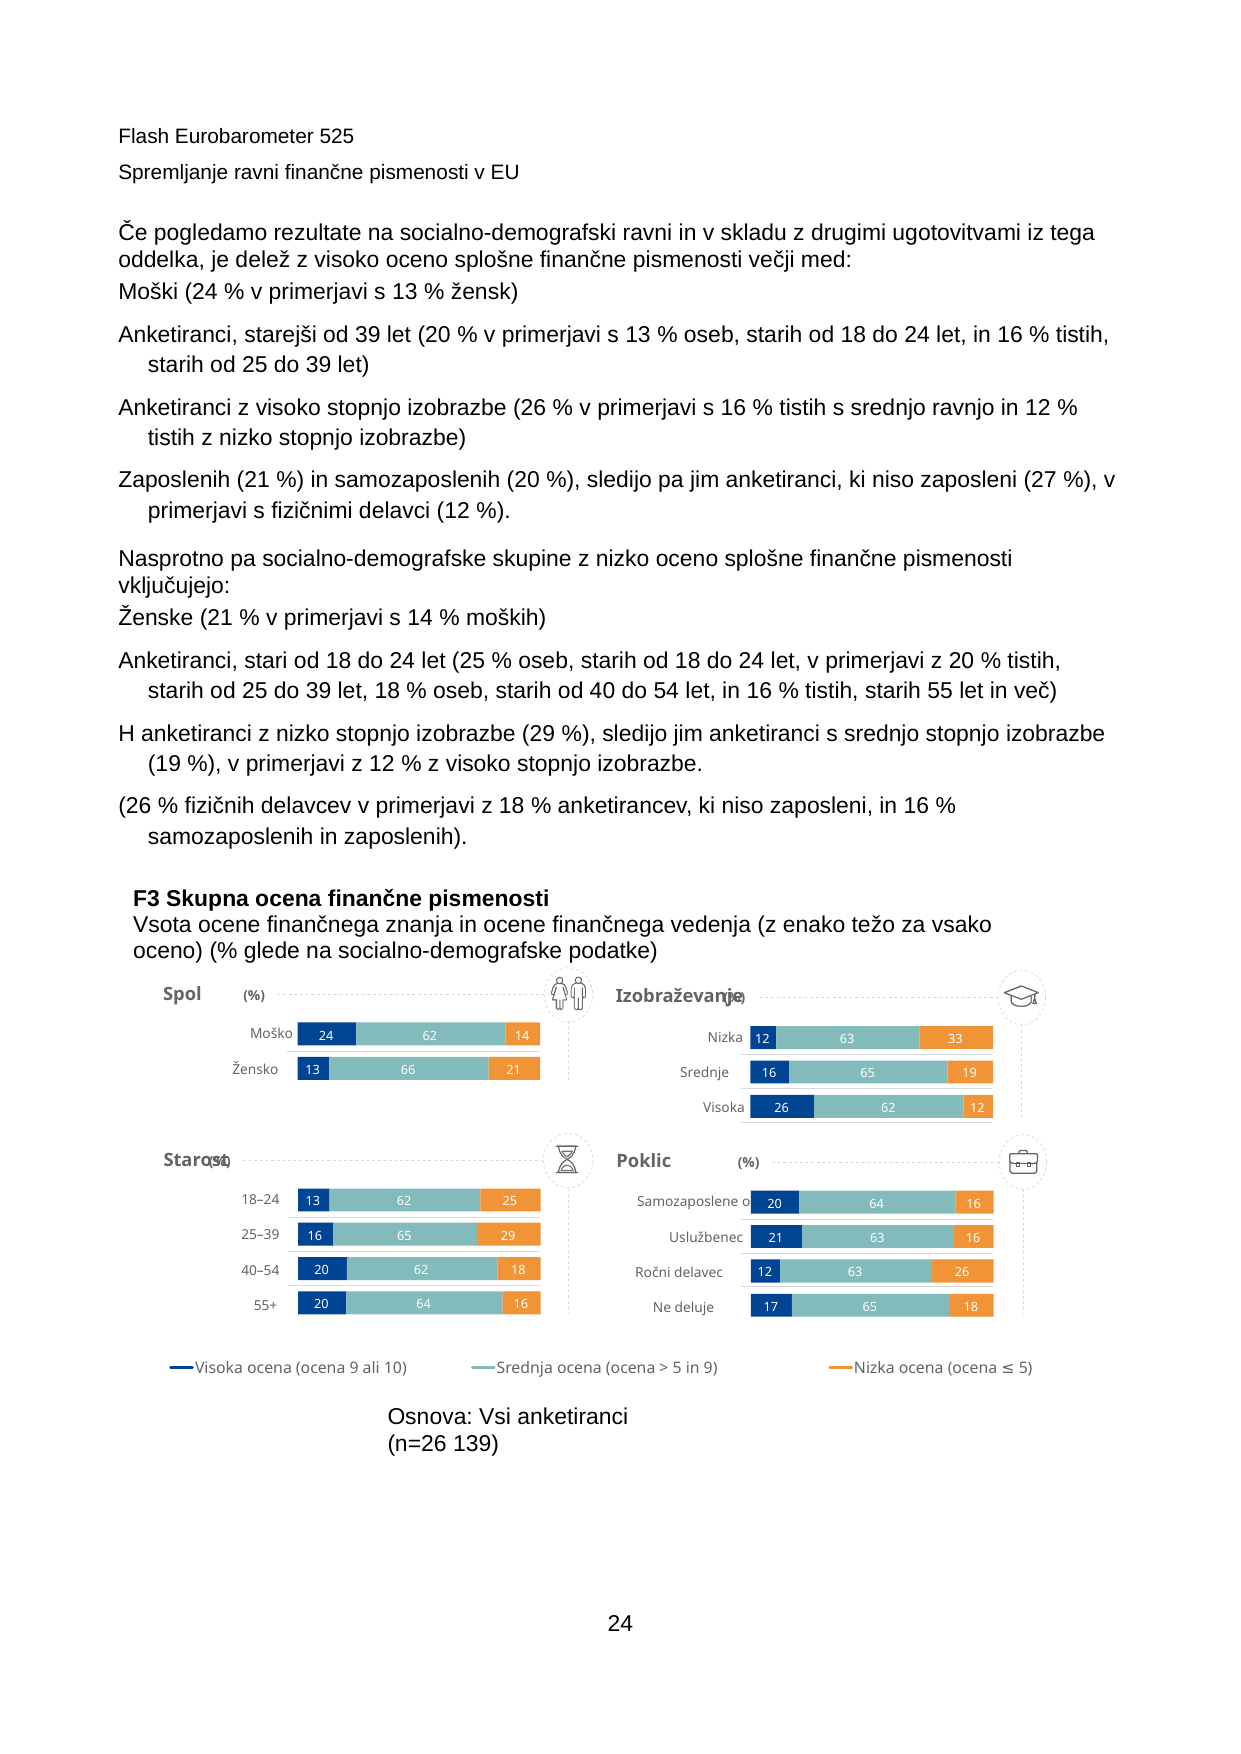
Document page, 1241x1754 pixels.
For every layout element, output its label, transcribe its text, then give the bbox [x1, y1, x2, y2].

list Moški (24 % v primerjavi s 13 % žensk) [118, 278, 1122, 304]
list Zaposlenih (21 %) in samozaposlenih (20 %), sledijo pa jim anketiranci, ki niso zaposleni (27 %), v primerjavi s fizičnimi delavci (12 %). [118, 466, 1122, 523]
text Nasprotno pa socialno-demografske skupine z nizko oceno splošne finančne pismenosti vključujejo: [118, 545, 1122, 598]
list (26 % fizičnih delavcev v primerjavi z 18 % anketirancev, ki niso zaposleni, in 16 % samozaposlenih in zaposlenih). [118, 792, 1122, 849]
list Anketiranci, stari od 18 do 24 let (25 % oseb, starih od 18 do 24 let, v primerjavi z 20 % tistih, starih od 25 do 39 let, 18 % oseb, starih od 40 do 54 let, in 16 % tistih, starih 55 let in več) [118, 647, 1122, 703]
text Če pogledamo rezultate na socialno-demografski ravni in v skladu z drugimi ugotovitvami iz tega oddelka, je delež z visoko oceno splošne finančne pismenosti večji med: [118, 219, 1122, 272]
list Ženske (21 % v primerjavi s 14 % moških) [118, 604, 1122, 630]
list Н anketiranci z nizko stopnjo izobrazbe (29 %), sledijo jim anketiranci s srednjo stopnjo izobrazbe (19 %), v primerjavi z 12 % z visoko stopnjo izobrazbe. [118, 719, 1122, 776]
list Anketiranci, starejši od 39 let (20 % v primerjavi s 13 % oseb, starih od 18 do 24 let, in 16 % tistih, starih od 25 do 39 let) [118, 321, 1122, 377]
list Anketiranci z visoko stopnjo izobrazbe (26 % v primerjavi s 16 % tistih s srednjo ravnjo in 12 % tistih z nizko stopnjo izobrazbe) [118, 393, 1122, 450]
